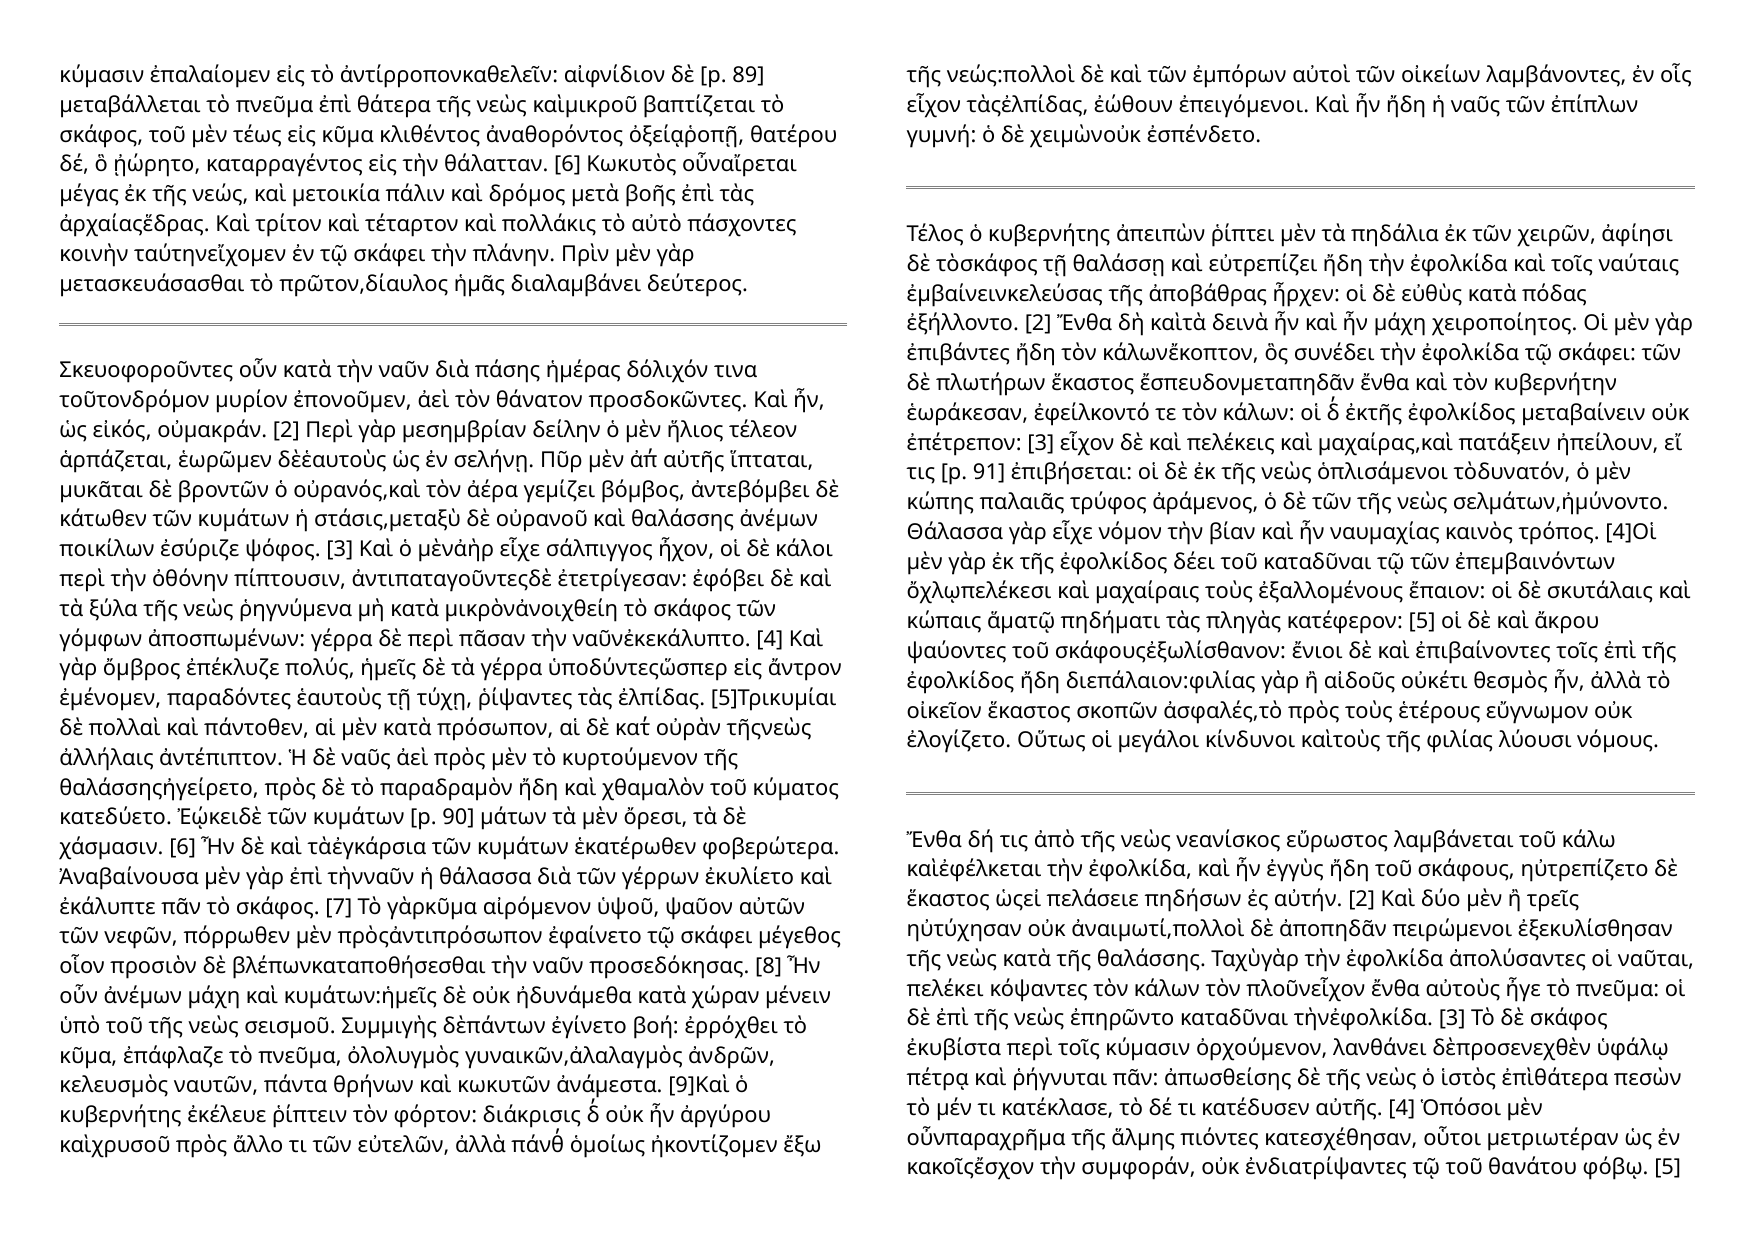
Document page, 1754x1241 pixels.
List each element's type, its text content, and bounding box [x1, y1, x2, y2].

text κύμασιν ἐπαλαίομεν εἰς τὸ ἀντίρροπονκαθελεῖν: αἰφνίδιον δὲ [p. 89] μεταβάλλεται τὸ πνεῦμα ἐπὶ θάτερα τῆς νεὼς καὶμικροῦ βαπτίζεται τὸ σκάφος, τοῦ μὲν τέως εἰς κῦμα κλιθέντος ἀναθορόντος ὀξείᾳῥοπῇ, θατέρου δέ, ὃ ᾐώρητο, καταρραγέντος εἰς τὴν θάλατταν. [6] Κωκυτὸς οὖναἴρεται μέγας ἐκ τῆς νεώς, καὶ μετοικία πάλιν καὶ δρόμος μετὰ βοῆς ἐπὶ τὰς ἀρχαίαςἕδρας. Καὶ τρίτον καὶ τέταρτον καὶ πολλάκις τὸ αὐτὸ πάσχοντες κοινὴν ταύτηνεἴχομεν ἐν τῷ σκάφει τὴν πλάνην. Πρὶν μὲν γὰρ μετασκευάσασθαι τὸ πρῶτον,δίαυλος ἡμᾶς διαλαμβάνει δεύτερος. [59, 59, 847, 297]
text Σκευοφοροῦντες οὖν κατὰ τὴν ναῦν διὰ πάσης ἡμέρας δόλιχόν τινα τοῦτονδρόμον μυρίον ἐπονοῦμεν, ἀεὶ τὸν θάνατον προσδοκῶντες. Καὶ ἦν, ὡς εἰκός, οὐμακράν. [2] Περὶ γὰρ μεσημβρίαν δείλην ὁ μὲν ἥλιος τέλεον ἁρπάζεται, ἑωρῶμεν δὲἑαυτοὺς ὡς ἐν σελήνῃ. Πῦρ μὲν ἀπ̓ αὐτῆς ἵπταται, μυκᾶται δὲ βροντῶν ὁ οὐρανός,καὶ τὸν ἀέρα γεμίζει βόμβος, ἀντεβόμβει δὲ κάτωθεν τῶν κυμάτων ἡ στάσις,μεταξὺ δὲ οὐρανοῦ καὶ θαλάσσης ἀνέμων ποικίλων ἐσύριζε ψόφος. [3] Καὶ ὁ μὲνἀὴρ εἶχε σάλπιγγος ἦχον, οἱ δὲ κάλοι περὶ τὴν ὀθόνην πίπτουσιν, ἀντιπαταγοῦντεςδὲ ἐτετρίγεσαν: ἐφόβει δὲ καὶ τὰ ξύλα τῆς νεὼς ῥηγνύμενα μὴ κατὰ μικρὸνἀνοιχθείη τὸ σκάφος τῶν γόμφων ἀποσπωμένων: γέρρα δὲ περὶ πᾶσαν τὴν ναῦνἐκεκάλυπτο. [4] Καὶ γὰρ ὄμβρος ἐπέκλυζε πολύς, ἡμεῖς δὲ τὰ γέρρα ὑποδύντεςὥσπερ εἰς ἄντρον ἐμένομεν, παραδόντες ἑαυτοὺς τῇ τύχῃ, ῥίψαντες τὰς ἐλπίδας. [5]Τρικυμίαι δὲ πολλαὶ καὶ πάντοθεν, αἱ μὲν κατὰ πρόσωπον, αἱ δὲ κατ̓ οὐρὰν τῆςνεὼς ἀλλήλαις ἀντέπιπτον. Ἡ δὲ ναῦς ἀεὶ πρὸς μὲν τὸ κυρτούμενον τῆς θαλάσσηςἠγείρετο, πρὸς δὲ τὸ παραδραμὸν ἤδη καὶ χθαμαλὸν τοῦ κύματος κατεδύετο. Ἐῴκειδὲ τῶν κυμάτων [p. 90] μάτων τὰ μὲν ὄρεσι, τὰ δὲ χάσμασιν. [6] Ἦν δὲ καὶ τὰἐγκάρσια τῶν κυμάτων ἑκατέρωθεν φοβερώτερα. Ἀναβαίνουσα μὲν γὰρ ἐπὶ τὴνναῦν ἡ θάλασσα διὰ τῶν γέρρων ἐκυλίετο καὶ ἐκάλυπτε πᾶν τὸ σκάφος. [7] Τὸ γὰρκῦμα αἰρόμενον ὑψοῦ, ψαῦον αὐτῶν τῶν νεφῶν, πόρρωθεν μὲν πρὸςἀντιπρόσωπον ἐφαίνετο τῷ σκάφει μέγεθος οἷον προσιὸν δὲ βλέπωνκαταποθήσεσθαι τὴν ναῦν προσεδόκησας. [8] Ἦν οὖν ἀνέμων μάχη καὶ κυμάτων:ἡμεῖς δὲ οὐκ ἠδυνάμεθα κατὰ χώραν μένειν ὑπὸ τοῦ τῆς νεὼς σεισμοῦ. Συμμιγὴς δὲπάντων ἐγίνετο βοή: ἐρρόχθει τὸ κῦμα, ἐπάφλαζε τὸ πνεῦμα, ὀλολυγμὸς γυναικῶν,ἀλαλαγμὸς ἀνδρῶν, κελευσμὸς ναυτῶν, πάντα θρήνων καὶ κωκυτῶν ἀνάμεστα. [9]Καὶ ὁ κυβερνήτης ἐκέλευε ῥίπτειν τὸν φόρτον: διάκρισις δ̓ οὐκ ἦν ἀργύρου καὶχρυσοῦ πρὸς ἄλλο τι τῶν εὐτελῶν, ἀλλὰ πάνθ̓ ὁμοίως ἠκοντίζομεν ἔξω [59, 354, 847, 1159]
text Ἔνθα δή τις ἀπὸ τῆς νεὼς νεανίσκος εὔρωστος λαμβάνεται τοῦ κάλω καὶἐφέλκεται τὴν ἐφολκίδα, καὶ ἦν ἐγγὺς ἤδη τοῦ σκάφους, ηὐτρεπίζετο δὲ ἕκαστος ὡςεἰ πελάσειε πηδήσων ἐς αὐτήν. [2] Καὶ δύο μὲν ἢ τρεῖς ηὐτύχησαν οὐκ ἀναιμωτί,πολλοὶ δὲ ἀποπηδᾶν πειρώμενοι ἐξεκυλίσθησαν τῆς νεὼς κατὰ τῆς θαλάσσης. Ταχὺγὰρ τὴν ἐφολκίδα ἀπολύσαντες οἱ ναῦται, πελέκει κόψαντες τὸν κάλων τὸν πλοῦνεἶχον ἔνθα αὐτοὺς ἦγε τὸ πνεῦμα: οἱ δὲ ἐπὶ τῆς νεὼς ἐπηρῶντο καταδῦναι τὴνἐφολκίδα. [3] Τὸ δὲ σκάφος ἐκυβίστα περὶ τοῖς κύμασιν ὀρχούμενον, λανθάνει δὲπροσενεχθὲν ὑφάλῳ πέτρᾳ καὶ ῥήγνυται πᾶν: ἀπωσθείσης δὲ τῆς νεὼς ὁ ἱστὸς ἐπὶθάτερα πεσὼν τὸ μέν τι κατέκλασε, τὸ δέ τι κατέδυσεν αὐτῆς. [4] Ὁπόσοι μὲν οὖνπαραχρῆμα τῆς ἅλμης πιόντες κατεσχέθησαν, οὗτοι μετριωτέραν ὡς ἐν κακοῖςἔσχον τὴν συμφοράν, οὐκ ἐνδιατρίψαντες τῷ τοῦ θανάτου φόβῳ. [5] [906, 824, 1695, 1181]
text Τέλος ὁ κυβερνήτης ἀπειπὼν ῥίπτει μὲν τὰ πηδάλια ἐκ τῶν χειρῶν, ἀφίησι δὲ τὸσκάφος τῇ θαλάσσῃ καὶ εὐτρεπίζει ἤδη τὴν ἐφολκίδα καὶ τοῖς ναύταις ἐμβαίνεινκελεύσας τῆς ἀποβάθρας ἦρχεν: οἱ δὲ εὐθὺς κατὰ πόδας ἐξήλλοντο. [2] Ἔνθα δὴ καὶτὰ δεινὰ ἦν καὶ ἦν μάχη χειροποίητος. Οἱ μὲν γὰρ ἐπιβάντες ἤδη τὸν κάλωνἔκοπτον, ὃς συνέδει τὴν ἐφολκίδα τῷ σκάφει: τῶν δὲ πλωτήρων ἕκαστος ἔσπευδονμεταπηδᾶν ἔνθα καὶ τὸν κυβερνήτην ἑωράκεσαν, ἐφείλκοντό τε τὸν κάλων: οἱ δ̓ ἐκτῆς ἐφολκίδος μεταβαίνειν οὐκ ἐπέτρεπον: [3] εἶχον δὲ καὶ πελέκεις καὶ μαχαίρας,καὶ πατάξειν ἠπείλουν, εἴ τις [p. 91] ἐπιβήσεται: οἱ δὲ ἐκ τῆς νεὼς ὁπλισάμενοι τὸδυνατόν, ὁ μὲν κώπης παλαιᾶς τρύφος ἀράμενος, ὁ δὲ τῶν τῆς νεὼς σελμάτων,ἠμύνοντο. Θάλασσα γὰρ εἶχε νόμον τὴν βίαν καὶ ἦν ναυμαχίας καινὸς τρόπος. [4]Οἱ μὲν γὰρ ἐκ τῆς ἐφολκίδος δέει τοῦ καταδῦναι τῷ τῶν ἐπεμβαινόντων ὄχλῳπελέκεσι καὶ μαχαίραις τοὺς ἐξαλλομένους ἔπαιον: οἱ δὲ σκυτάλαις καὶ κώπαις ἅματῷ πηδήματι τὰς πληγὰς κατέφερον: [5] οἱ δὲ καὶ ἄκρου ψαύοντες τοῦ σκάφουςἐξωλίσθανον: ἔνιοι δὲ καὶ ἐπιβαίνοντες τοῖς ἐπὶ τῆς ἐφολκίδος ἤδη διεπάλαιον:φιλίας γὰρ ἢ αἰδοῦς οὐκέτι θεσμὸς ἦν, ἀλλὰ τὸ οἰκεῖον ἕκαστος σκοπῶν ἀσφαλές,τὸ πρὸς τοὺς ἑτέρους εὔγνωμον οὐκ ἐλογίζετο. Οὕτως οἱ μεγάλοι κίνδυνοι καὶτοὺς τῆς φιλίας λύουσι νόμους. [906, 218, 1695, 754]
text τῆς νεώς:πολλοὶ δὲ καὶ τῶν ἐμπόρων αὐτοὶ τῶν οἰκείων λαμβάνοντες, ἐν οἷς εἶχον τὰςἐλπίδας, ἐώθουν ἐπειγόμενοι. Καὶ ἦν ἤδη ἡ ναῦς τῶν ἐπίπλων γυμνή: ὁ δὲ χειμὼνοὐκ ἐσπένδετο. [906, 59, 1695, 148]
